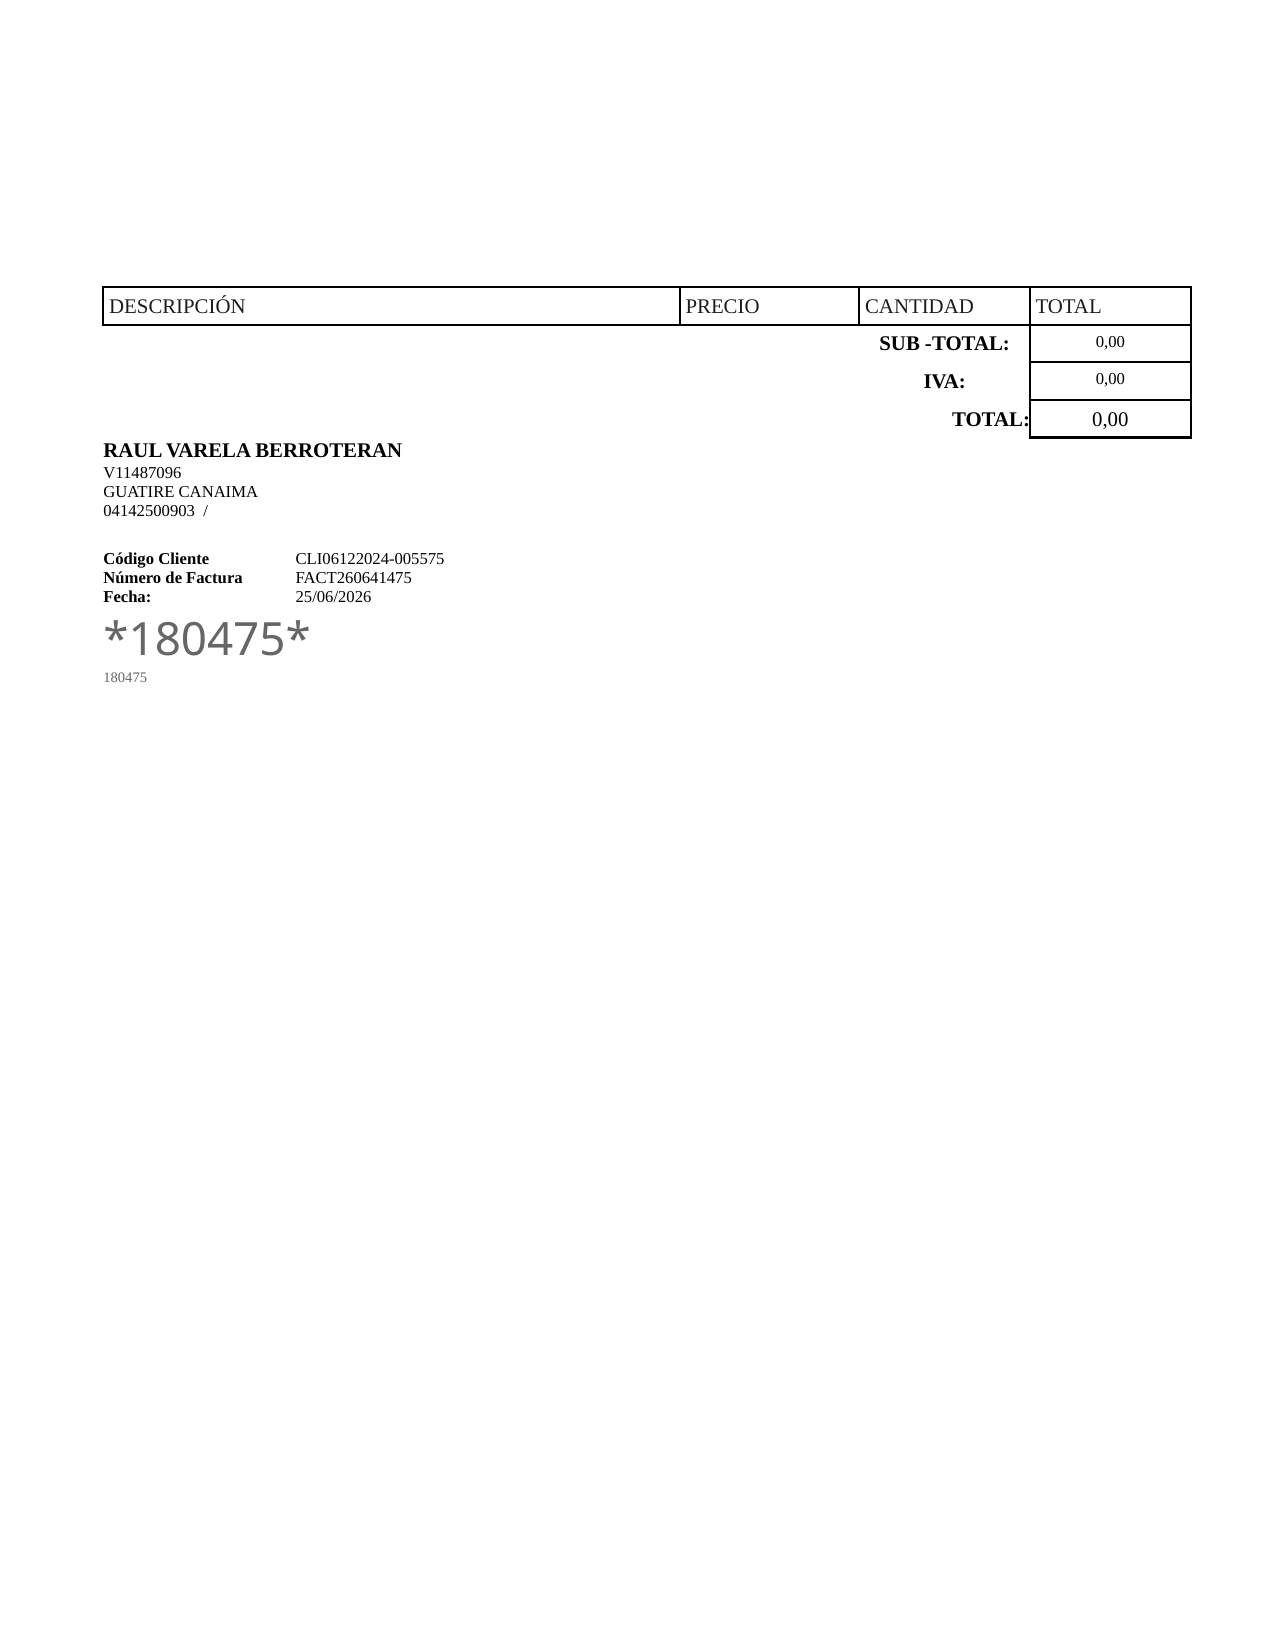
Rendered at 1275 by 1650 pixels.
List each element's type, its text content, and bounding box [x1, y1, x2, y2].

table_cell FACT260641475 [295, 568, 517, 587]
table_header TOTAL [1031, 288, 1190, 323]
table_cell 0,00 [1031, 363, 1190, 399]
table_cell 0,00 [1031, 326, 1190, 361]
table_cell SUB -TOTAL: [859, 326, 1029, 361]
table_header Código Cliente [103, 549, 295, 568]
table_cell Fecha: [103, 587, 295, 606]
table_header RAUL VARELA BERROTERAN [103, 439, 858, 462]
table_cell TOTAL: [859, 399, 1029, 436]
table_cell [103, 326, 859, 436]
table_cell GUATIRE CANAIMA [103, 482, 858, 501]
table_cell IVA: [859, 361, 1029, 399]
table_header CLI06122024-005575 [295, 549, 517, 568]
table_cell 25/06/2026 [295, 587, 517, 606]
table_header PRECIO [681, 288, 858, 323]
table_cell V11487096 [103, 463, 858, 482]
table_header DESCRIPCIÓN [104, 288, 679, 323]
text 180475 [103, 669, 1137, 685]
table_header CANTIDAD [860, 288, 1029, 323]
table_cell 0,00 [1031, 401, 1190, 436]
text *180475* [103, 606, 1137, 669]
table_cell Número de Factura [103, 568, 295, 587]
table_cell 04142500903 / [103, 501, 858, 520]
